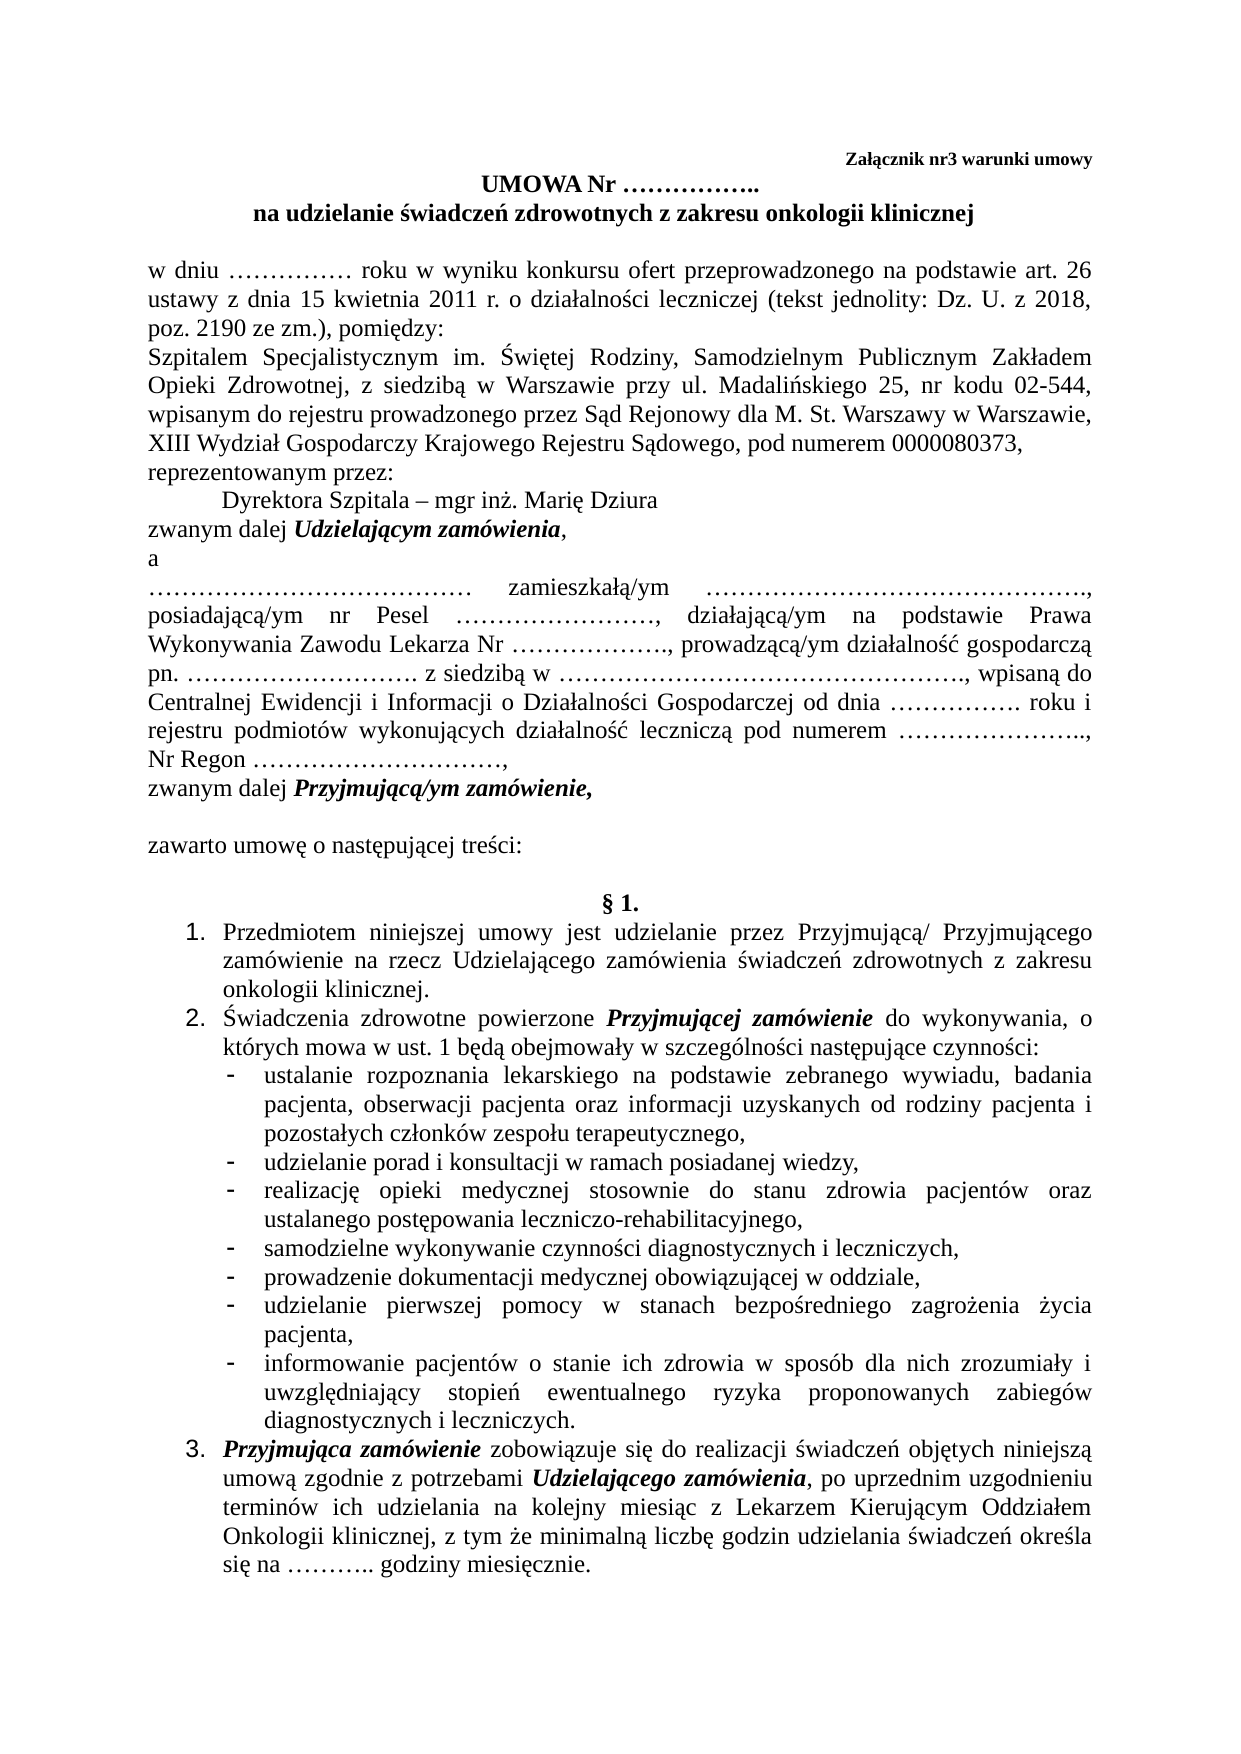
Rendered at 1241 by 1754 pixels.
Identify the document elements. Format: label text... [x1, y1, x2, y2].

text § 1. [148, 888, 1093, 917]
list udzielanie porad i konsultacji w ramach posiadanej wiedzy, [226, 1147, 1093, 1176]
text reprezentowanym przez: [148, 457, 1093, 485]
text a [148, 543, 1093, 572]
list informowanie pacjentów o stanie ich zdrowia w sposób dla nich zrozumiały i uwzględniający stopień ewentualnego ryzyka proponowanych zabiegów diagnostycznych i leczniczych. [226, 1348, 1093, 1434]
list udzielanie pierwszej pomocy w stanach bezpośredniego zagrożenia życia pacjenta, [226, 1291, 1093, 1348]
list Przedmiotem niniejszej umowy jest udzielanie przez Przyjmującą/ Przyjmującego zamówienie na rzecz Udzielającego zamówienia świadczeń zdrowotnych z zakresu onkologii klinicznej. [185, 917, 1093, 1003]
text Załącznik nr3 warunki umowy [148, 148, 1093, 169]
text na udzielanie świadczeń zdrowotnych z zakresu onkologii klinicznej [148, 198, 1093, 227]
text zawarto umowę o następującej treści: [148, 830, 1093, 859]
list realizację opieki medycznej stosownie do stanu zdrowia pacjentów oraz ustalanego postępowania leczniczo-rehabilitacyjnego, [226, 1176, 1093, 1233]
text Szpitalem Specjalistycznym im. Świętej Rodziny, Samodzielnym Publicznym Zakładem Opieki Zdrowotnej, z siedzibą w Warszawie przy ul. Madalińskiego 25, nr kodu 02-544, wpisanym do rejestru prowadzonego przez Sąd Rejonowy dla M. St. Warszawy w Warszawie, XIII Wydział Gospodarczy Krajowego Rejestru Sądowego, pod numerem 0000080373, [148, 342, 1093, 457]
text UMOWA Nr …………….. [148, 169, 1093, 198]
text w dniu …………… roku w wyniku konkursu ofert przeprowadzonego na podstawie art. 26 ustawy z dnia 15 kwietnia 2011 r. o działalności leczniczej (tekst jednolity: Dz. U. z 2018, poz. 2190 ze zm.), pomiędzy: [148, 255, 1093, 342]
text zwanym dalej Udzielającym zamówienia, [148, 514, 1093, 543]
list prowadzenie dokumentacji medycznej obowiązującej w oddziale, [226, 1262, 1093, 1291]
text Dyrektora Szpitala – mgr inż. Marię Dziura [148, 485, 1093, 514]
list Świadczenia zdrowotne powierzone Przyjmującej zamówienie do wykonywania, o których mowa w ust. 1 będą obejmowały w szczególności następujące czynności: [185, 1003, 1093, 1061]
text ………………………………… zamieszkałą/ym ………………………………………., posiadającą/ym nr Pesel ……………………, działającą/ym na podstawie Prawa Wykonywania Zawodu Lekarza Nr ………………., prowadzącą/ym działalność gospodarczą pn. ………………………. z siedzibą w …………………………………………., wpisaną do Centralnej Ewidencji i Informacji o Działalności Gospodarczej od dnia ……………. roku i rejestru podmiotów wykonujących działalność leczniczą pod numerem ………………….., Nr Regon …………………………, [148, 572, 1093, 773]
text zwanym dalej Przyjmującą/ym zamówienie, [148, 773, 1093, 802]
list Przyjmująca zamówienie zobowiązuje się do realizacji świadczeń objętych niniejszą umową zgodnie z potrzebami Udzielającego zamówienia, po uprzednim uzgodnieniu terminów ich udzielania na kolejny miesiąc z Lekarzem Kierującym Oddziałem Onkologii klinicznej, z tym że minimalną liczbę godzin udzielania świadczeń określa się na ……….. godziny miesięcznie. [185, 1434, 1093, 1578]
list ustalanie rozpoznania lekarskiego na podstawie zebranego wywiadu, badania pacjenta, obserwacji pacjenta oraz informacji uzyskanych od rodziny pacjenta i pozostałych członków zespołu terapeutycznego, [226, 1061, 1093, 1147]
list samodzielne wykonywanie czynności diagnostycznych i leczniczych, [226, 1233, 1093, 1262]
